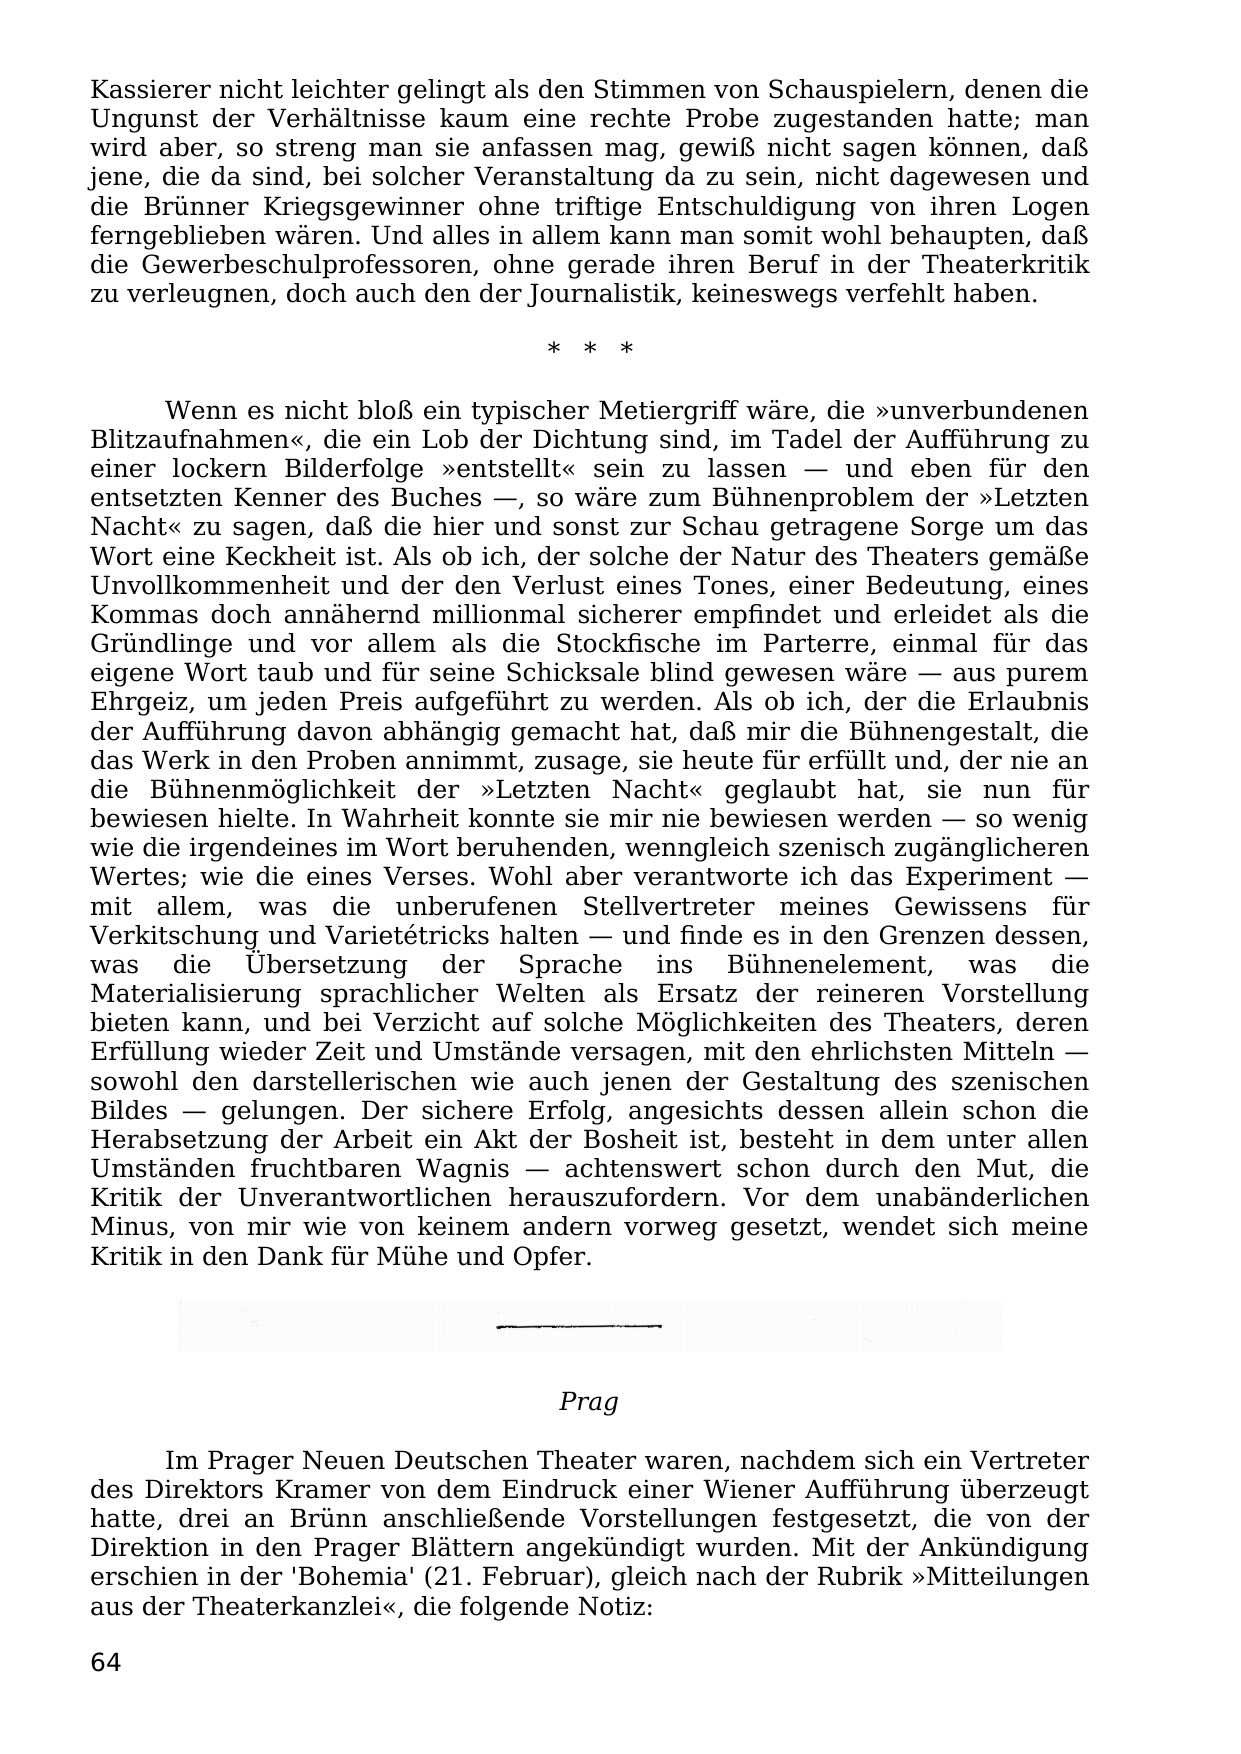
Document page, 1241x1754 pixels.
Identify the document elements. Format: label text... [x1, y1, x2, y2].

text Im Prager Neuen Deutschen Theater waren, nachdem sich ein Vertreter des Direktors Kramer von dem Eindruck einer Wiener Aufführung überzeugt hatte, drei an Brünn anschließende Vorstellungen festgesetzt, die von der Direktion in den Prager Blättern angekündigt wurden. Mit der Ankündigung erschien in der 'Bohemia' (21. Februar), gleich nach der Rubrik »Mitteilungen aus der Theaterkanzlei«, die folgende Notiz: [90, 1446, 1091, 1621]
text * * * [90, 337, 1091, 367]
text Wenn es nicht bloß ein typischer Metiergriff wäre, die »unverbundenen Blitzaufnahmen«, die ein Lob der Dichtung sind, im Tadel der Aufführung zu einer lockern Bilderfolge »entstellt« sein zu lassen — und eben für den entsetzten Kenner des Buches —, so wäre zum Bühnenproblem der »Letzten Nacht« zu sagen, daß die hier und sonst zur Schau getragene Sorge um das Wort eine Keckheit ist. Als ob ich, der solche der Natur des Theaters gemäße Unvollkommenheit und der den Verlust eines Tones, einer Bedeutung, eines Kommas doch annähernd millionmal sicherer empfindet und erleidet als die Gründlinge und vor allem als die Stockfische im Parterre, einmal für das eigene Wort taub und für seine Schicksale blind gewesen wäre — aus purem Ehrgeiz, um jeden Preis aufgeführt zu werden. Als ob ich, der die Erlaubnis der Aufführung davon abhängig gemacht hat, daß mir die Bühnengestalt, die das Werk in den Proben annimmt, zusage, sie heute für erfüllt und, der nie an die Bühnenmöglichkeit der »Letzten Nacht« geglaubt hat, sie nun für bewiesen hielte. In Wahrheit konnte sie mir nie bewiesen werden — so wenig wie die irgendeines im Wort beruhenden, wenngleich szenisch zugänglicheren Wertes; wie die eines Verses. Wohl aber verantworte ich das Experiment — mit allem, was die unberufenen Stellvertreter meines Gewissens für Verkitschung und Varietétricks halten — und finde es in den Grenzen dessen, was die Übersetzung der Sprache ins Bühnenelement, was die Materialisierung sprachlicher Welten als Ersatz der reineren Vorstellung bieten kann, und bei Verzicht auf solche Möglichkeiten des Theaters, deren Erfüllung wieder Zeit und Umstände versagen, mit den ehrlichsten Mitteln — sowohl den darstellerischen wie auch jenen der Gestaltung des szenischen Bildes — gelungen. Der sichere Erfolg, angesichts dessen allein schon die Herabsetzung der Arbeit ein Akt der Bosheit ist, besteht in dem unter allen Umständen fruchtbaren Wagnis — achtenswert schon durch den Mut, die Kritik der Unverantwortlichen herauszufordern. Vor dem unabänderlichen Minus, von mir wie von keinem andern vorweg gesetzt, wendet sich meine Kritik in den Dank für Mühe und Opfer. [90, 396, 1091, 1271]
text Prag [90, 1387, 1091, 1417]
picture [177, 1300, 1003, 1351]
text Kassierer nicht leichter gelingt als den Stimmen von Schauspielern, denen die Ungunst der Verhältnisse kaum eine rechte Probe zugestanden hatte; man wird aber, so streng man sie anfassen mag, gewiß nicht sagen können, daß jene, die da sind, bei solcher Veranstaltung da zu sein, nicht dagewesen und die Brünner Kriegsgewinner ohne triftige Entschuldigung von ihren Logen ferngeblieben wären. Und alles in allem kann man somit wohl behaupten, daß die Gewerbeschulprofessoren, ohne gerade ihren Beruf in der Theaterkritik zu verleugnen, doch auch den der Journalistik, keineswegs verfehlt haben. [90, 75, 1091, 308]
